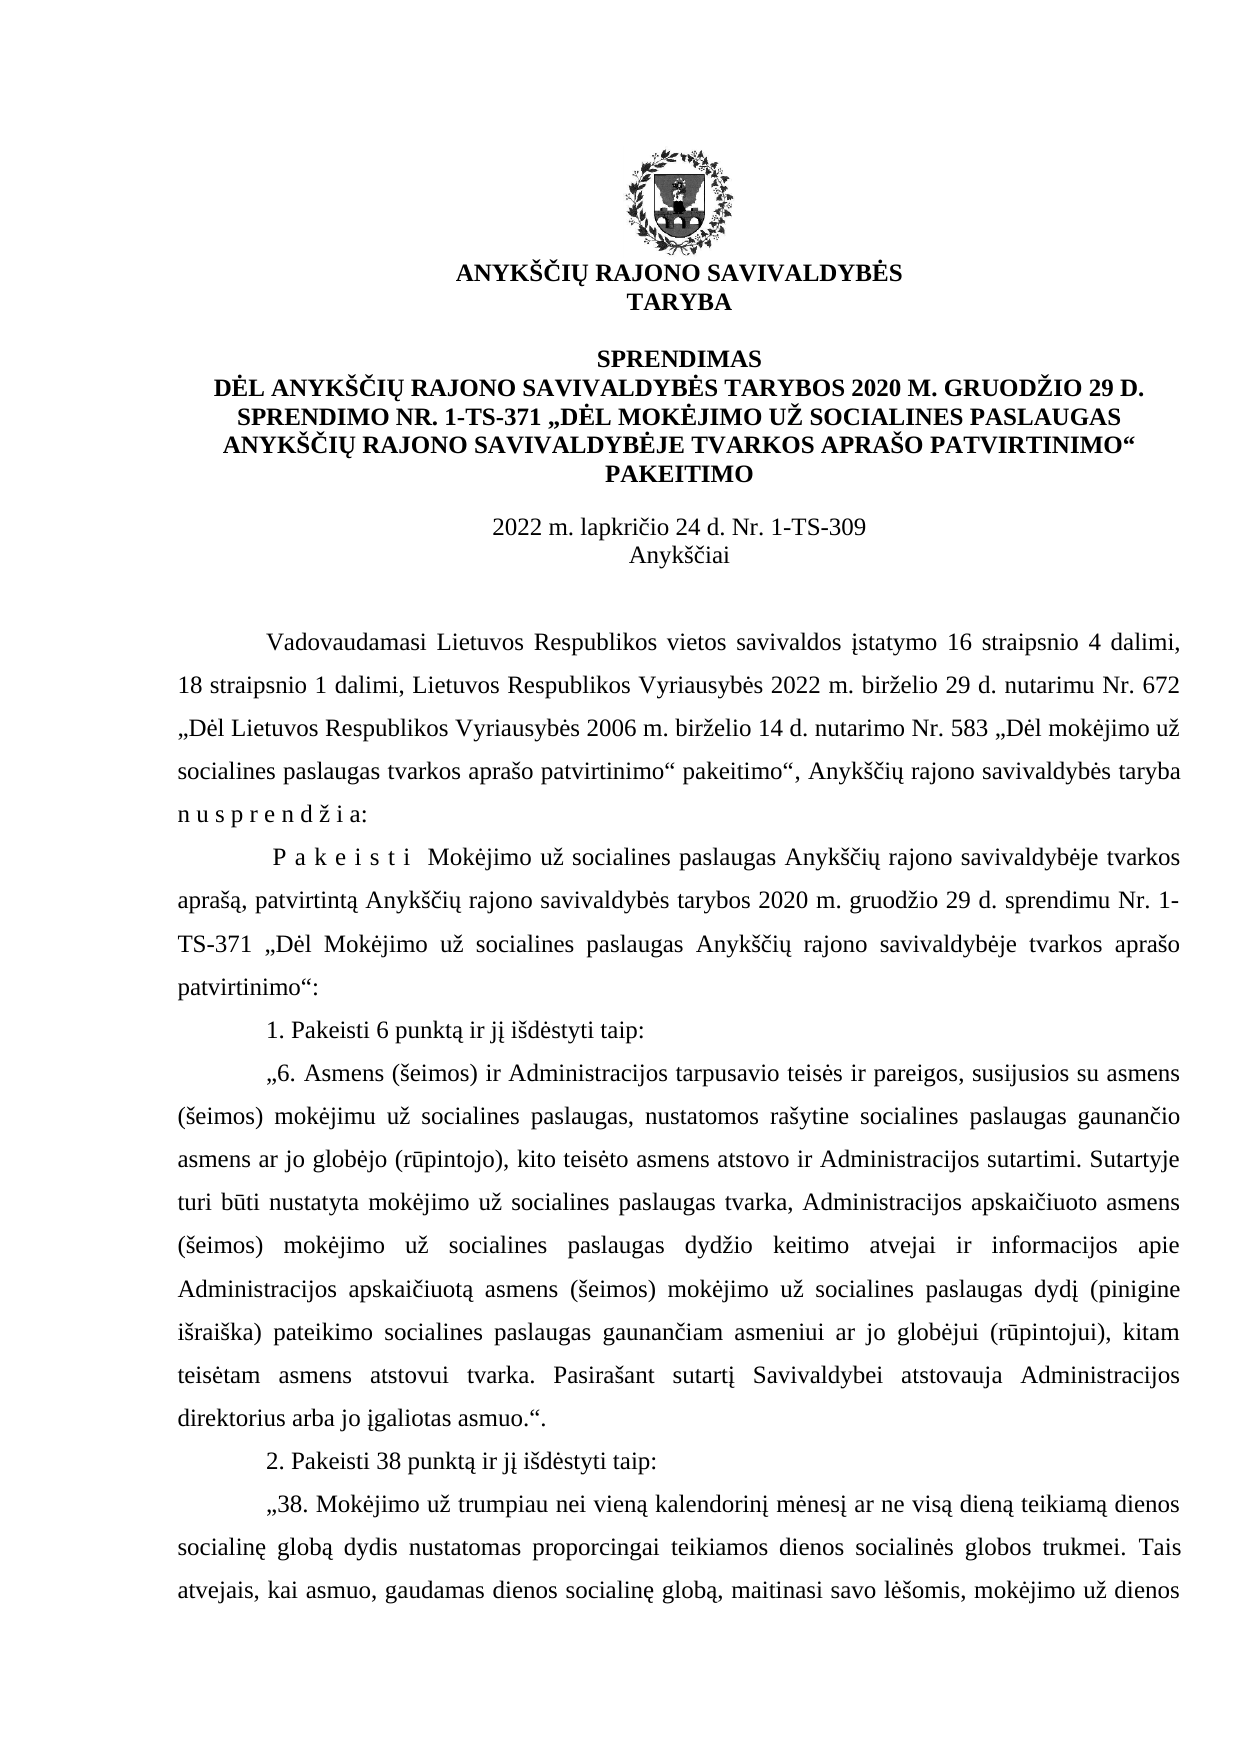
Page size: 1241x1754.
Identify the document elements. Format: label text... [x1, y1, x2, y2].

text DĖL ANYKŠČIŲ RAJONO SAVIVALDYBĖS TARYBOS 2020 M. GRUODŽIO 29 D. SPRENDIMO NR. 1-TS-371 „DĖL MOKĖJIMO UŽ SOCIALINES PASLAUGAS ANYKŠČIŲ RAJONO SAVIVALDYBĖJE TVARKOS APRAŠO PATVIRTINIMO“ PAKEITIMO [177, 373, 1181, 488]
text 1. Pakeisti 6 punktą ir jį išdėstyti taip: [177, 1015, 1181, 1044]
text ANYKŠČIŲ RAJONO SAVIVALDYBĖS [177, 258, 1181, 287]
text „38. Mokėjimo už trumpiau nei vieną kalendorinį mėnesį ar ne visą dieną teikiamą dienos socialinę globą dydis nustatomas proporcingai teikiamos dienos socialinės globos trukmei. Tais atvejais, kai asmuo, gaudamas dienos socialinę globą, maitinasi savo lėšomis, mokėjimo už dienos [177, 1489, 1181, 1604]
text 2022 m. lapkričio 24 d. Nr. 1-TS-309 [177, 512, 1181, 541]
text TARYBA [177, 287, 1181, 315]
text Anykščiai [177, 541, 1181, 569]
text SPRENDIMAS [177, 344, 1181, 373]
text „6. Asmens (šeimos) ir Administracijos tarpusavio teisės ir pareigos, susijusios su asmens (šeimos) mokėjimu už socialines paslaugas, nustatomos rašytine socialines paslaugas gaunančio asmens ar jo globėjo (rūpintojo), kito teisėto asmens atstovo ir Administracijos sutartimi. Sutartyje turi būti nustatyta mokėjimo už socialines paslaugas tvarka, Administracijos apskaičiuoto asmens (šeimos) mokėjimo už socialines paslaugas dydžio keitimo atvejai ir informacijos apie Administracijos apskaičiuotą asmens (šeimos) mokėjimo už socialines paslaugas dydį (pinigine išraiška) pateikimo socialines paslaugas gaunančiam asmeniui ar jo globėjui (rūpintojui), kitam teisėtam asmens atstovui tvarka. Pasirašant sutartį Savivaldybei atstovauja Administracijos direktorius arba jo įgaliotas asmuo.“. [177, 1058, 1181, 1432]
text P a k e i s t i Mokėjimo už socialines paslaugas Anykščių rajono savivaldybėje tvarkos aprašą, patvirtintą Anykščių rajono savivaldybės tarybos 2020 m. gruodžio 29 d. sprendimu Nr. 1-TS-371 „Dėl Mokėjimo už socialines paslaugas Anykščių rajono savivaldybėje tvarkos aprašo patvirtinimo“: [177, 842, 1181, 1001]
text Vadovaudamasi Lietuvos Respublikos vietos savivaldos įstatymo 16 straipsnio 4 dalimi, 18 straipsnio 1 dalimi, Lietuvos Respublikos Vyriausybės 2022 m. birželio 29 d. nutarimu Nr. 672 „Dėl Lietuvos Respublikos Vyriausybės 2006 m. birželio 14 d. nutarimo Nr. 583 „Dėl mokėjimo už socialines paslaugas tvarkos aprašo patvirtinimo“ pakeitimo“, Anykščių rajono savivaldybės taryba n u s p r e n d ž i a: [177, 627, 1181, 828]
text 2. Pakeisti 38 punktą ir jį išdėstyti taip: [177, 1446, 1181, 1475]
